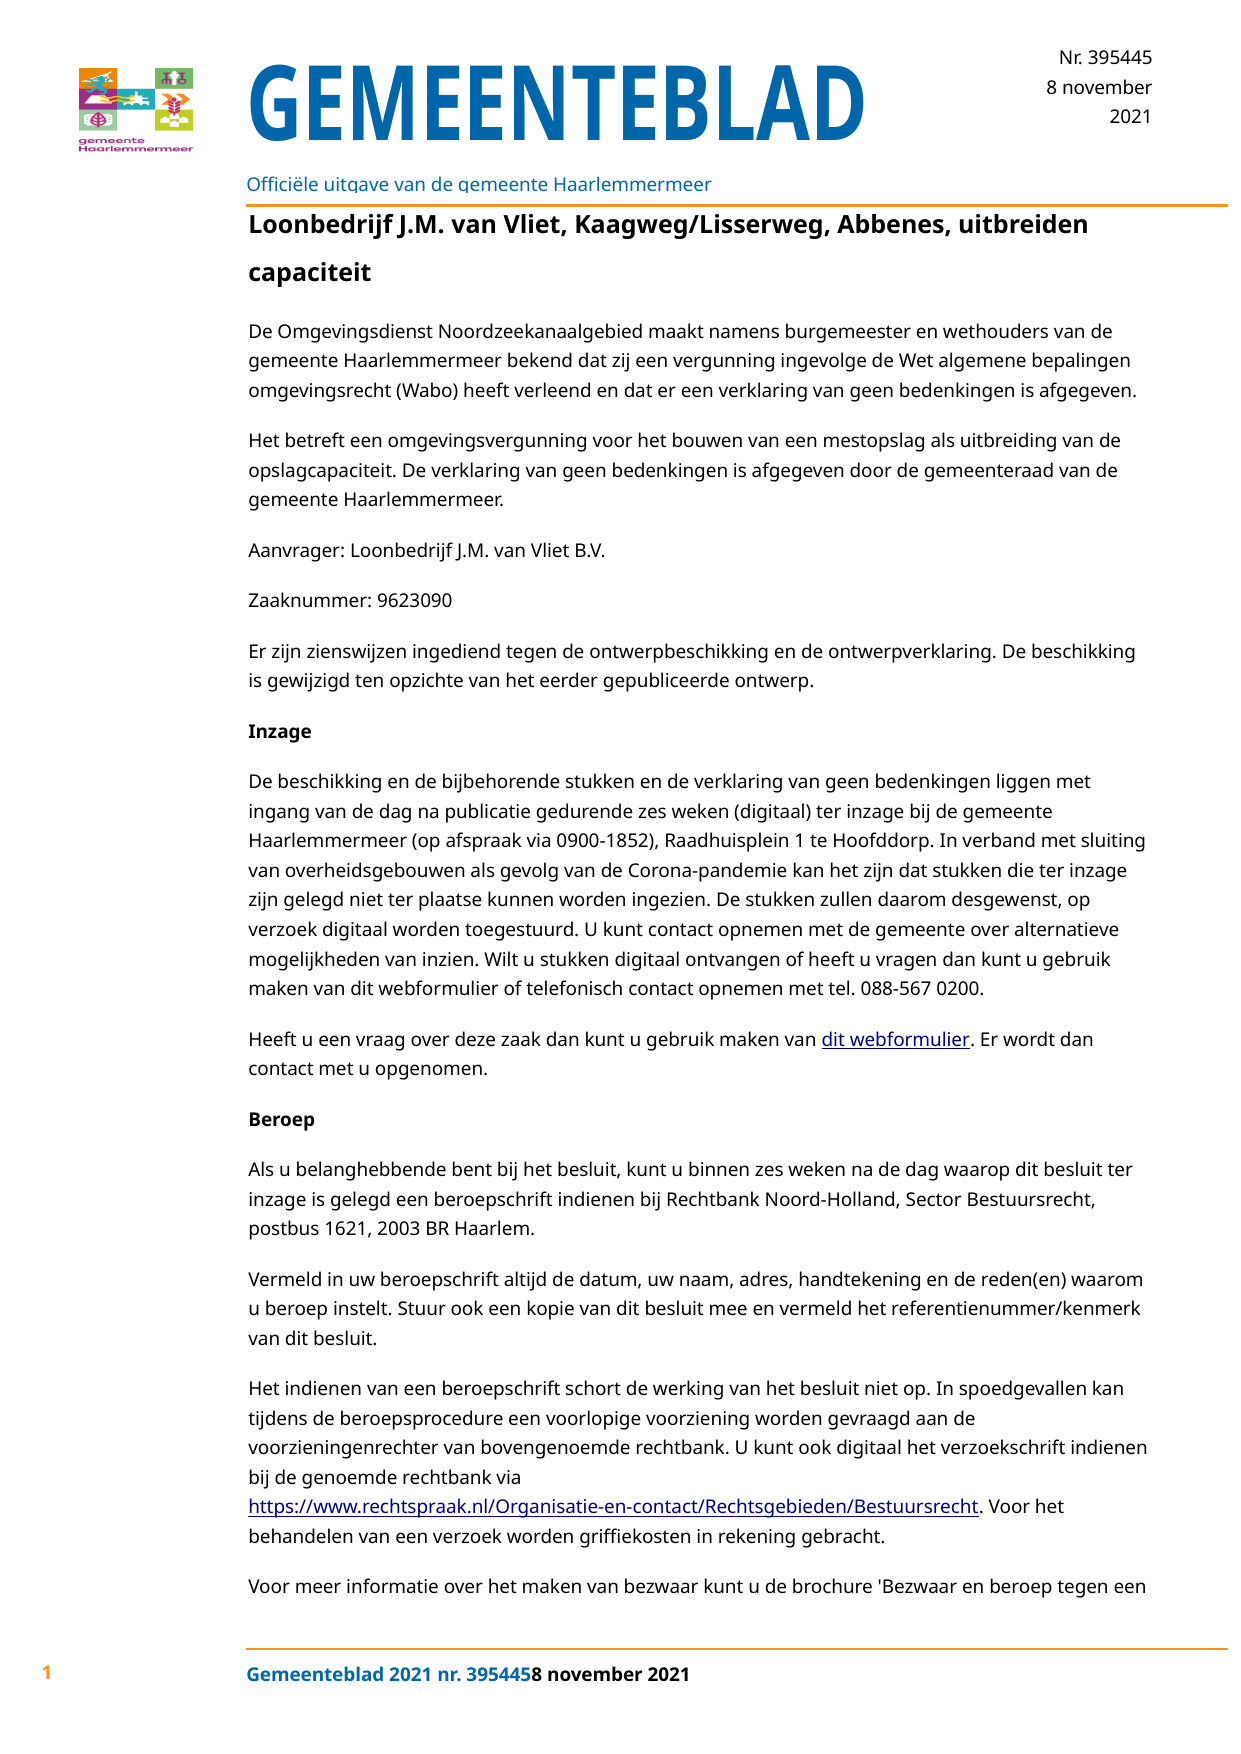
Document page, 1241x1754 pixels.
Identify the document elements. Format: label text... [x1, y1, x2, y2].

text Voor meer informatie over het maken van bezwaar kunt u de brochure 'Bezwaar en beroep tegen een [248, 1574, 1152, 1599]
text Er zijn zienswijzen ingediend tegen de ontwerpbeschikking en de ontwerpverklaring. De beschikking is gewijzigd ten opzichte van het eerder gepubliceerde ontwerp. [248, 638, 1152, 693]
text Heeft u een vraag over deze zaak dan kunt u gebruik maken van dit webformulier. Er wordt dan contact met u opgenomen. [248, 1026, 1152, 1081]
text Inzage [248, 718, 1152, 744]
text Het indienen van een beroepschrift schort de werking van het besluit niet op. In spoedgevallen kan tijdens de beroepsprocedure een voorlopige voorziening worden gevraagd aan de voorzieningenrechter van bovengenoemde rechtbank. U kunt ook digitaal het verzoekschrift indienen bij de genoemde rechtbank via https://www.rechtspraak.nl/Organisatie-en-contact/Rechtsgebieden/Bestuursrecht. Voor het behandelen van een verzoek worden griffiekosten in rekening gebracht. [248, 1375, 1152, 1549]
text Vermeld in uw beroepschrift altijd de datum, uw naam, adres, handtekening en de reden(en) waarom u beroep instelt. Stuur ook een kopie van dit besluit mee en vermeld het referentienummer/kenmerk van dit besluit. [248, 1266, 1152, 1351]
text Beroep [248, 1106, 1152, 1132]
text De Omgevingsdienst Noordzeekanaalgebied maakt namens burgemeester en wethouders van de gemeente Haarlemmermeer bekend dat zij een vergunning ingevolge de Wet algemene bepalingen omgevingsrecht (Wabo) heeft verleend en dat er een verklaring van geen bedenkingen is afgegeven. [248, 318, 1152, 403]
text Het betreft een omgevingsvergunning voor het bouwen van een mestopslag als uitbreiding van de opslagcapaciteit. De verklaring van geen bedenkingen is afgegeven door de gemeenteraad van de gemeente Haarlemmermeer. [248, 427, 1152, 512]
picture [41, 47, 231, 172]
text Als u belanghebbende bent bij het besluit, kunt u binnen zes weken na de dag waarop dit besluit ter inzage is gelegd een beroepschrift indienen bij Rechtbank Noord-Holland, Sector Bestuursrecht, postbus 1621, 2003 BR Haarlem. [248, 1156, 1152, 1241]
text Aanvrager: Loonbedrijf J.M. van Vliet B.V. [248, 537, 1152, 563]
text De beschikking en de bijbehorende stukken en de verklaring van geen bedenkingen liggen met ingang van de dag na publicatie gedurende zes weken (digitaal) ter inzage bij de gemeente Haarlemmermeer (op afspraak via 0900-1852), Raadhuisplein 1 te Hoofddorp. In verband met sluiting van overheidsgebouwen als gevolg van de Corona-pandemie kan het zijn dat stukken die ter inzage zijn gelegd niet ter plaatse kunnen worden ingezien. De stukken zullen daarom desgewenst, op verzoek digitaal worden toegestuurd. U kunt contact opnemen met de gemeente over alternatieve mogelijkheden van inzien. Wilt u stukken digitaal ontvangen of heeft u vragen dan kunt u gebruik maken van dit webformulier of telefonisch contact opnemen met tel. 088-567 0200. [248, 768, 1152, 1001]
text Loonbedrijf J.M. van Vliet, Kaagweg/Lisserweg, Abbenes, uitbreiden capaciteit [248, 207, 1152, 288]
text Zaaknummer: 9623090 [248, 587, 1152, 613]
